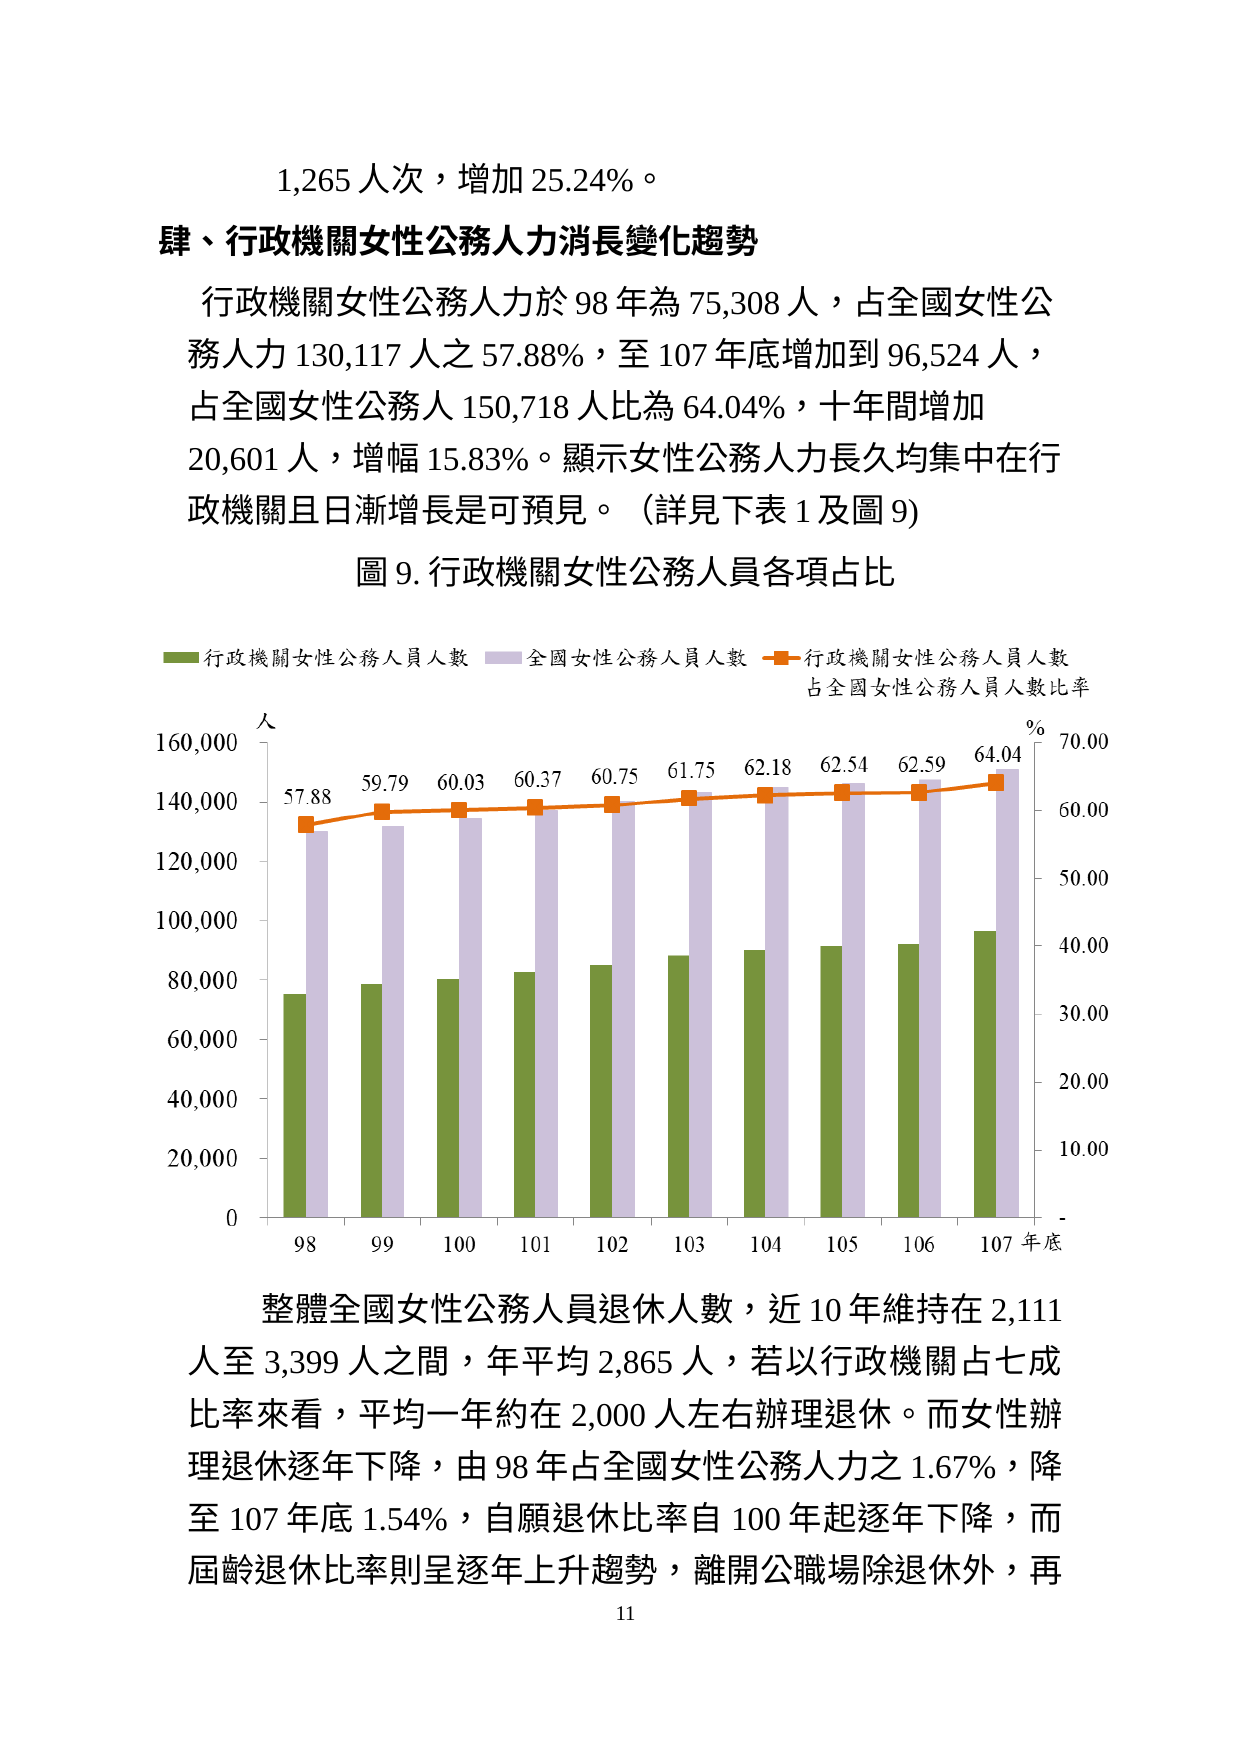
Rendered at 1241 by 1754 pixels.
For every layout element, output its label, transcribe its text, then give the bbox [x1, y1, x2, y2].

picture [131, 616, 1117, 1272]
text 1,265人次，增加25.24%。 [187, 150, 1063, 202]
text 肆、行政機關女性公務人力消長變化趨勢 [158, 211, 1063, 263]
text 圖9. 行政機關女性公務人員各項占比 [187, 543, 1063, 595]
text 行政機關女性公務人力於98年為75,308人，占全國女性公務人力130,117人之57.88%，至107年底增加到96,524人，占全國女性公務人150,718人比為64.04%，十年間增加20,601人，增幅15.83%。顯示女性公務人力長久均集中在行政機關且日漸增長是可預見。（詳見下表1及圖9) [143, 273, 1063, 533]
text 整體全國女性公務人員退休人數，近10年維持在2,111人至3,399人之間，年平均2,865人，若以行政機關占七成比率來看，平均一年約在2,000人左右辦理退休。而女性辦理退休逐年下降，由98年占全國女性公務人力之1.67%，降至107年底1.54%，自願退休比率自100年起逐年下降，而屆齡退休比率則呈逐年上升趨勢，離開公職場除退休外，再 [187, 1280, 1063, 1593]
